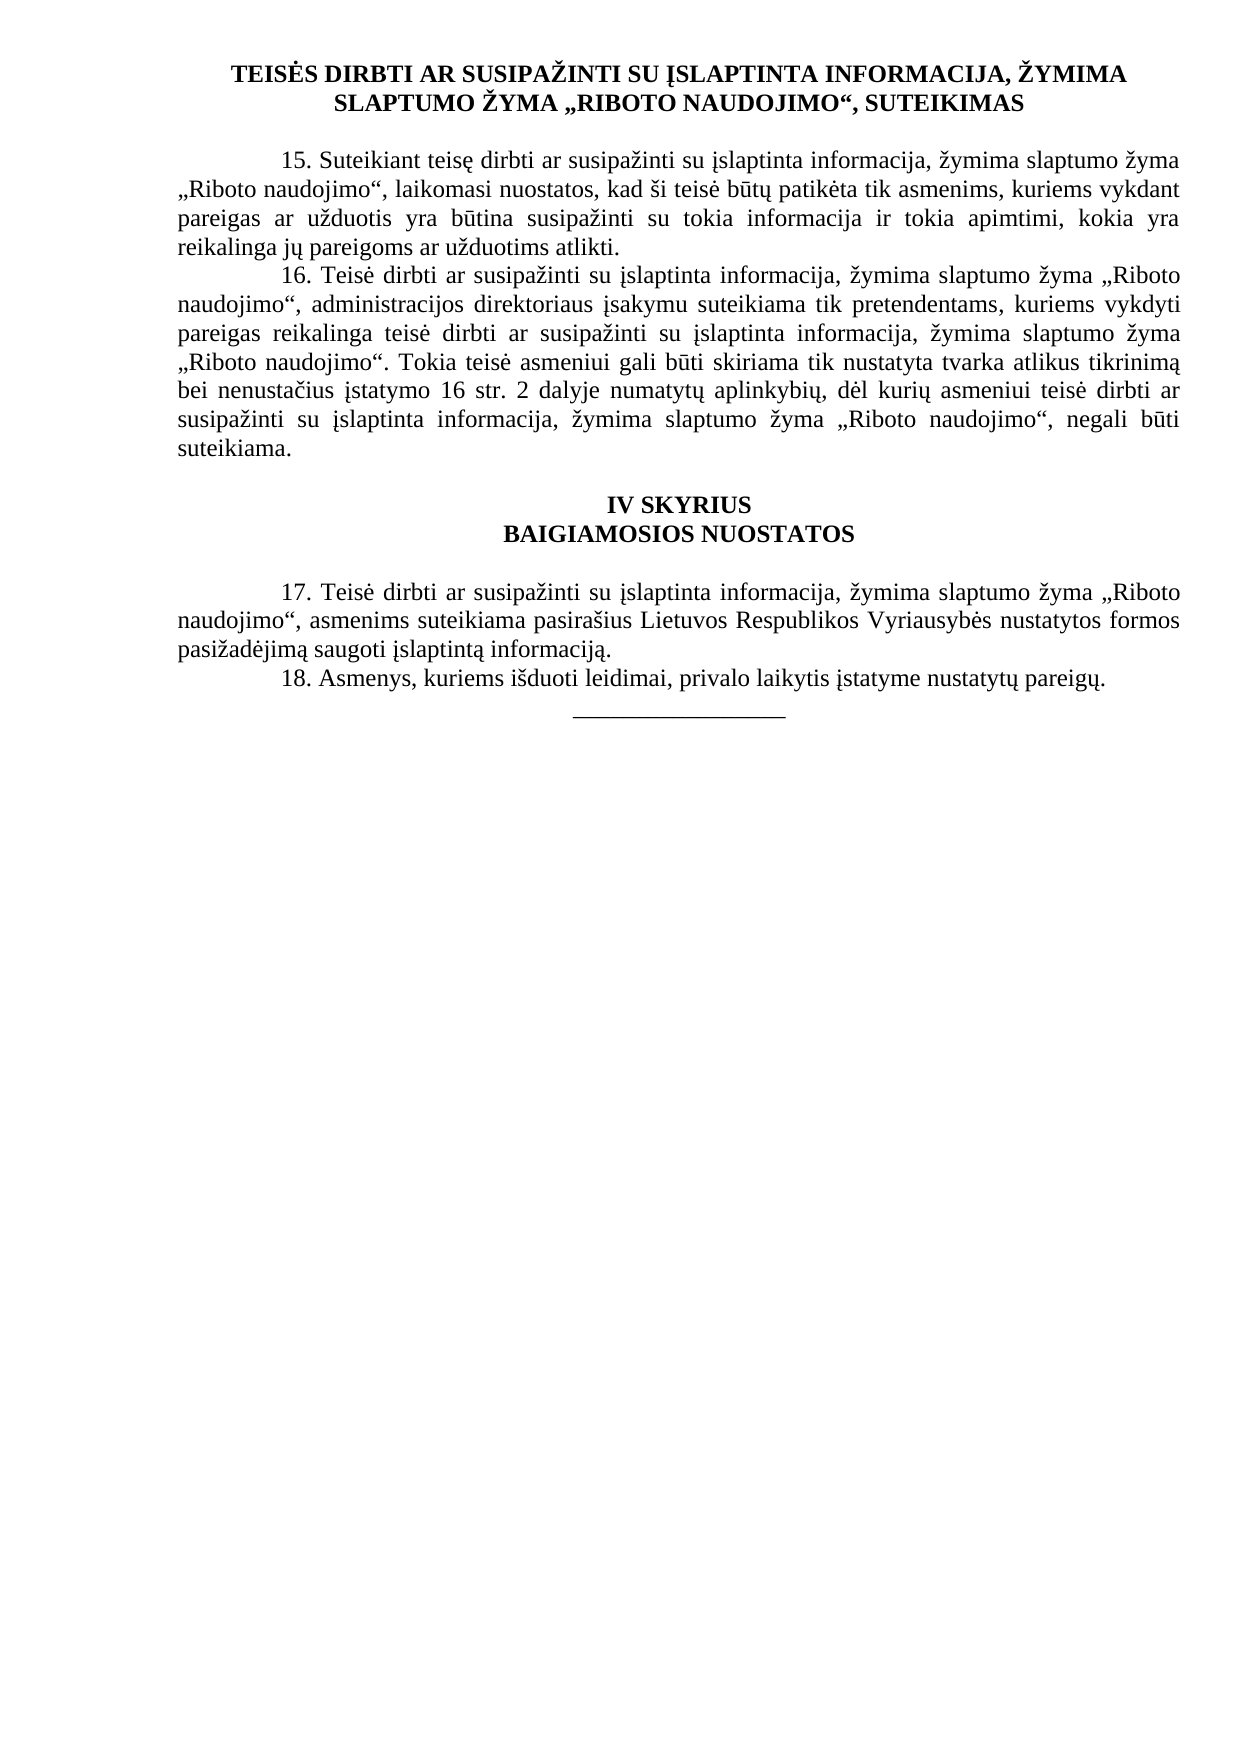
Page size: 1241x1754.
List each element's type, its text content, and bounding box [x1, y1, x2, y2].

text 16. Teisė dirbti ar susipažinti su įslaptinta informacija, žymima slaptumo žyma „Riboto naudojimo“, administracijos direktoriaus įsakymu suteikiama tik pretendentams, kuriems vykdyti pareigas reikalinga teisė dirbti ar susipažinti su įslaptinta informacija, žymima slaptumo žyma „Riboto naudojimo“. Tokia teisė asmeniui gali būti skiriama tik nustatyta tvarka atlikus tikrinimą bei nenustačius įstatymo 16 str. 2 dalyje numatytų aplinkybių, dėl kurių asmeniui teisė dirbti ar susipažinti su įslaptinta informacija, žymima slaptumo žyma „Riboto naudojimo“, negali būti suteikiama. [177, 260, 1181, 462]
text 15. Suteikiant teisę dirbti ar susipažinti su įslaptinta informacija, žymima slaptumo žyma „Riboto naudojimo“, laikomasi nuostatos, kad ši teisė būtų patikėta tik asmenims, kuriems vykdant pareigas ar užduotis yra būtina susipažinti su tokia informacija ir tokia apimtimi, kokia yra reikalinga jų pareigoms ar užduotims atlikti. [177, 145, 1181, 260]
text TEISĖS DIRBTI AR SUSIPAŽINTI SU ĮSLAPTINTA INFORMACIJA, ŽYMIMA SLAPTUMO ŽYMA „RIBOTO NAUDOJIMO“, SUTEIKIMAS [177, 59, 1181, 117]
text _________________ [177, 692, 1181, 720]
text 18. Asmenys, kuriems išduoti leidimai, privalo laikytis įstatyme nustatytų pareigų. [177, 663, 1181, 692]
text 17. Teisė dirbti ar susipažinti su įslaptinta informacija, žymima slaptumo žyma „Riboto naudojimo“, asmenims suteikiama pasirašius Lietuvos Respublikos Vyriausybės nustatytos formos pasižadėjimą saugoti įslaptintą informaciją. [177, 577, 1181, 663]
text BAIGIAMOSIOS NUOSTATOS [177, 519, 1181, 548]
text IV SKYRIUS [177, 490, 1181, 519]
